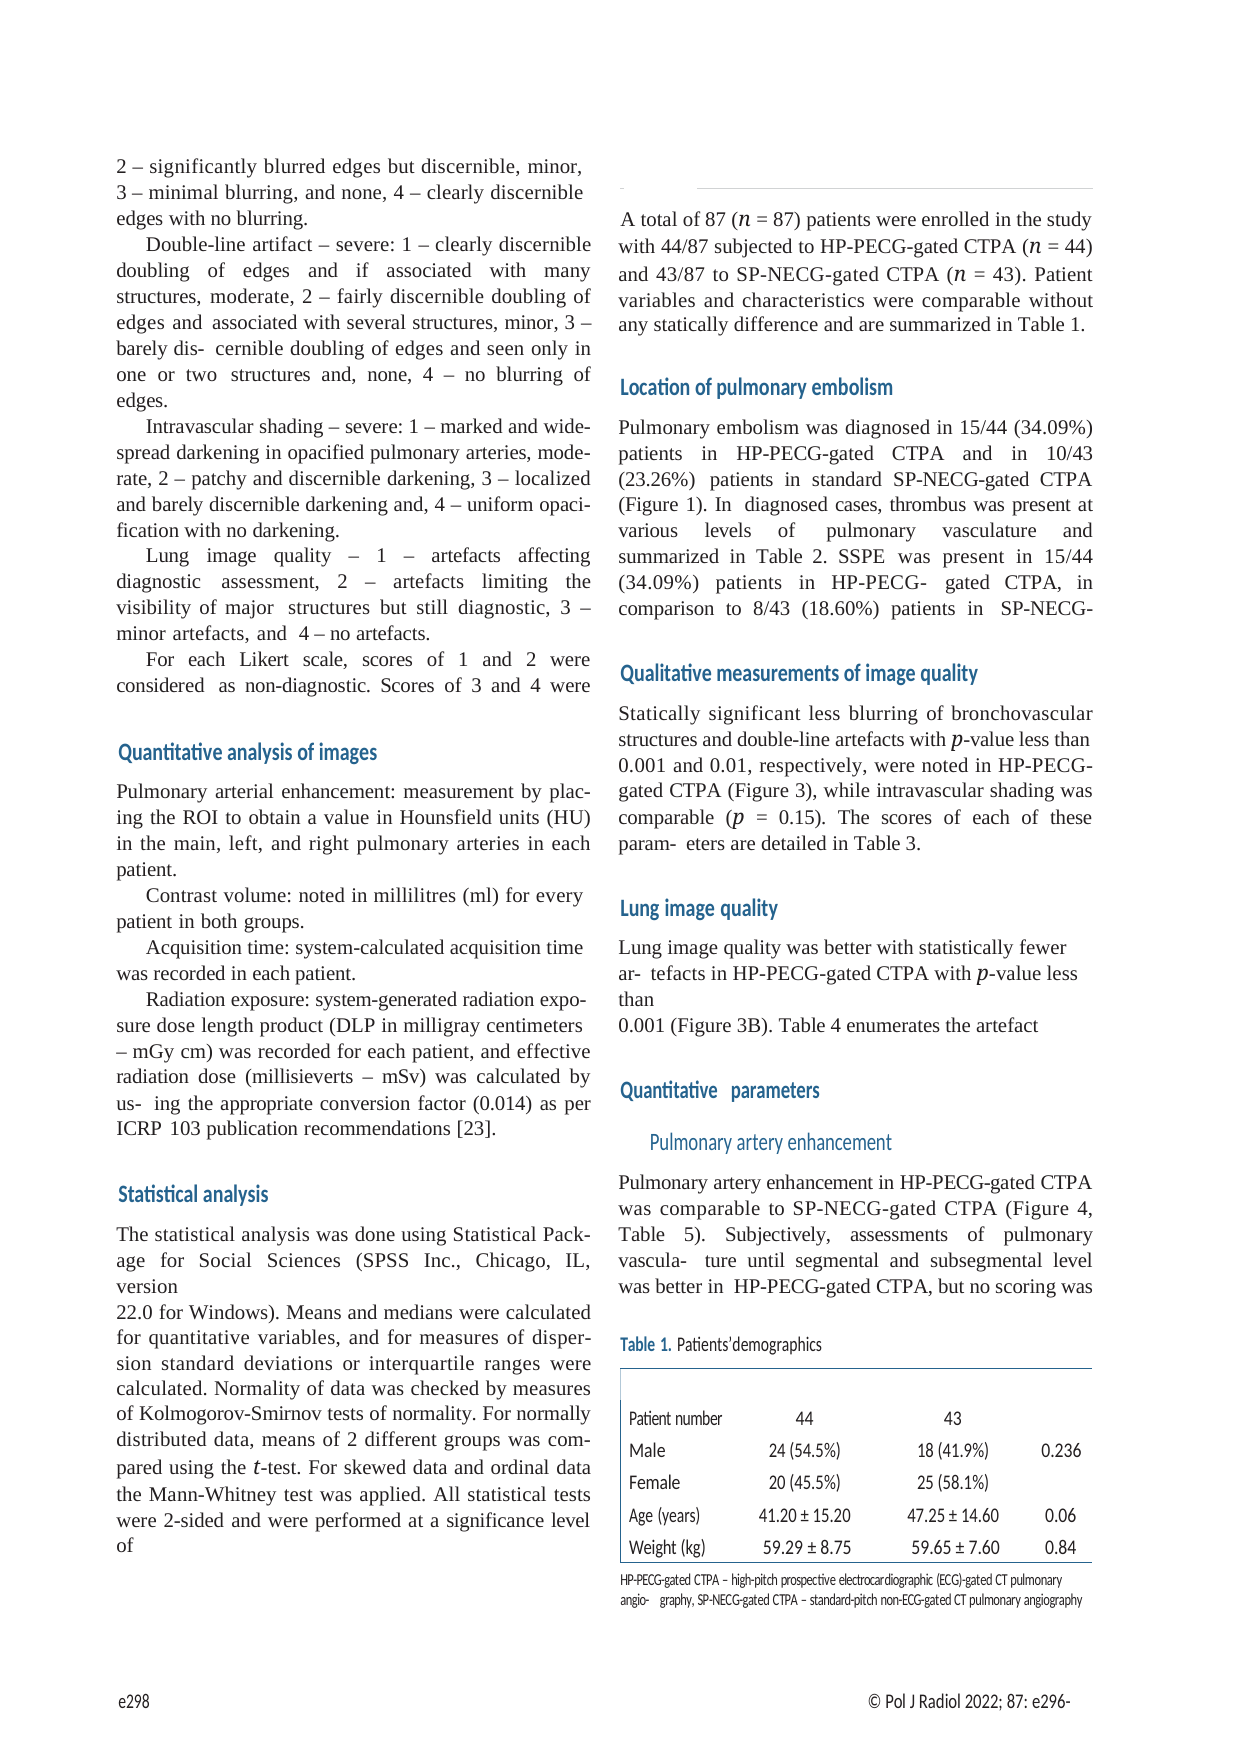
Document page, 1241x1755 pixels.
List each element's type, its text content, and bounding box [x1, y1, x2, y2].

text The statistical analysis was done using Statistical Pack- age for Social Sciences (SPSS Inc., Chicago, IL, version [116, 1222, 591, 1298]
text – mGy cm) was recorded for each patient, and effective radiation dose (millisieverts – mSv) was calculated by us- ing the appropriate conversion factor (0.014) as per ICRP 103 publication recommendations [23]. [116, 1038, 591, 1140]
text Pulmonary artery enhancement [649, 1128, 1095, 1156]
text Quantitative parameters [620, 1076, 824, 1104]
text Pulmonary embolism was diagnosed in 15/44 (34.09%) patients in HP-PECG-gated CTPA and in 10/43 (23.26%) patients in standard SP-NECG-gated CTPA (Figure 1). In diagnosed cases, thrombus was present at various levels of pulmonary vasculature and summarized in Table 2. SSPE was present in 15/44 (34.09%) patients in HP-PECG- gated CTPA, in comparison to 8/43 (18.60%) patients in SP-NECG-gated CTPA (Figures 1 and 2). [618, 414, 1093, 624]
text 43 [879, 1405, 1026, 1430]
text Statically significant less blurring of bronchovascular structures and double-line artefacts with p-value less than [618, 699, 1093, 752]
text 59.29 ± 8.75 [763, 1534, 879, 1559]
text 18 (41.9%) [917, 1437, 1026, 1463]
text Lung image quality [620, 893, 1095, 922]
text Double-line artifact – severe: 1 – clearly discernible doubling of edges and if associated with many structures, moderate, 2 – fairly discernible doubling of edges and associated with several structures, minor, 3 – barely dis- cernible doubling of edges and seen only in one or two structures and, none, 4 – no blurring of edges. [116, 232, 591, 412]
text Male [629, 1437, 730, 1463]
text Results [626, 188, 697, 194]
text 44 [730, 1405, 879, 1430]
text Serial no. HP-PECG-gated CTPA SP-NECG-gated CTPA p-value [629, 1373, 1092, 1398]
text e298 [118, 1689, 152, 1714]
text 0.236 [1041, 1437, 1092, 1463]
text with 44/87 subjected to HP-PECG-gated CTPA (n = 44) and 43/87 to SP-NECG-gated CTPA (n = 43). Patient variables and characteristics were comparable without any statically difference and are summarized in Table 1. [618, 231, 1093, 336]
text Table 1. Patients’demographics [620, 1332, 826, 1357]
text Statistical analysis [118, 1180, 593, 1208]
text 24 (54.5%) [768, 1437, 879, 1463]
list – minimal blurring, and none, 4 – clearly discernible edges with no blurring. [116, 180, 591, 230]
text HP-PECG-gated CTPA – high-pitch prospective electrocardiographic (ECG)-gated CT pulmonary angio- graphy, SP-NECG-gated CTPA – standard-pitch non-ECG-gated CT pulmonary angiography [620, 1569, 1093, 1610]
text A total of 87 (n = 87) patients were enrolled in the study [620, 208, 1095, 231]
text 41.20 ± 15.20 [759, 1502, 879, 1527]
text Acquisition time: system-calculated acquisition time was recorded in each patient. [116, 935, 591, 985]
text Lung image quality was better with statistically fewer ar- tefacts in HP-PECG-gated CTPA with p-value less than [618, 934, 1093, 1012]
text Female [629, 1469, 730, 1495]
text 59.65 ± 7.60 [911, 1534, 1026, 1559]
text For each Likert scale, scores of 1 and 2 were considered as non-diagnostic. Scores of 3 and 4 were considered diag- nostically acceptable. [116, 647, 591, 702]
text Intravascular shading – severe: 1 – marked and wide- spread darkening in opacified pulmonary arteries, mode- rate, 2 – patchy and discernible darkening, 3 – localized and barely discernible darkening and, 4 – uniform opaci- fication with no darkening. [116, 414, 591, 542]
text Age (years) [629, 1502, 730, 1527]
text Weight (kg) [629, 1534, 730, 1559]
text 47.25 ± 14.60 [907, 1502, 1026, 1527]
list – significantly blurred edges but discernible, minor, [116, 156, 593, 178]
text Radiation exposure: system-generated radiation expo- sure dose length product (DLP in milligray centimeters [116, 987, 591, 1037]
text 0.001 (Figure 3B). Table 4 enumerates the artefact scores as markers for quality of lung parenchyma. [618, 1013, 1093, 1041]
text 25 (58.1%) [917, 1469, 1026, 1495]
text Pulmonary artery enhancement in HP-PECG-gated CTPA was comparable to SP-NECG-gated CTPA (Figure 4, Table 5). Subjectively, assessments of pulmonary vascula- ture until segmental and subsegmental level was better in HP-PECG-gated CTPA, but no scoring was done. [618, 1170, 1093, 1301]
text 0.84 [1045, 1534, 1092, 1559]
text Pulmonary arterial enhancement: measurement by plac- ing the ROI to obtain a value in Hounsfield units (HU) in the main, left, and right pulmonary arteries in each patient. [116, 779, 591, 881]
text 22.0 for Windows). Means and medians were calculated for quantitative variables, and for measures of disper- sion standard deviations or interquartile ranges were calculated. Normality of data was checked by measures of Kolmogorov-Smirnov tests of normality. For normally distributed data, means of 2 different groups was com- pared using the t-test. For skewed data and ordinal data the Mann-Whitney test was applied. All statistical tests were 2-sided and were performed at a significance level of [116, 1300, 591, 1557]
text 0.06 [1045, 1502, 1092, 1527]
text Quantitative analysis of images [118, 737, 593, 766]
text © Pol J Radiol 2022; 87: e296-e303 [867, 1689, 1094, 1714]
text Location of pulmonary embolism [620, 373, 1095, 401]
text 20 (45.5%) [768, 1469, 879, 1495]
text 0.001 and 0.01, respectively, were noted in HP-PECG- gated CTPA (Figure 3), while intravascular shading was comparable (p = 0.15). The scores of each of these param- eters are detailed in Table 3. [618, 753, 1093, 855]
text Lung image quality – 1 – artefacts affecting diagnostic assessment, 2 – artefacts limiting the visibility of major structures but still diagnostic, 3 – minor artefacts, and 4 – no artefacts. [116, 543, 591, 645]
text Contrast volume: noted in millilitres (ml) for every patient in both groups. [116, 883, 591, 933]
text Qualitative measurements of image quality [620, 659, 1095, 688]
text Patient number [629, 1405, 730, 1430]
